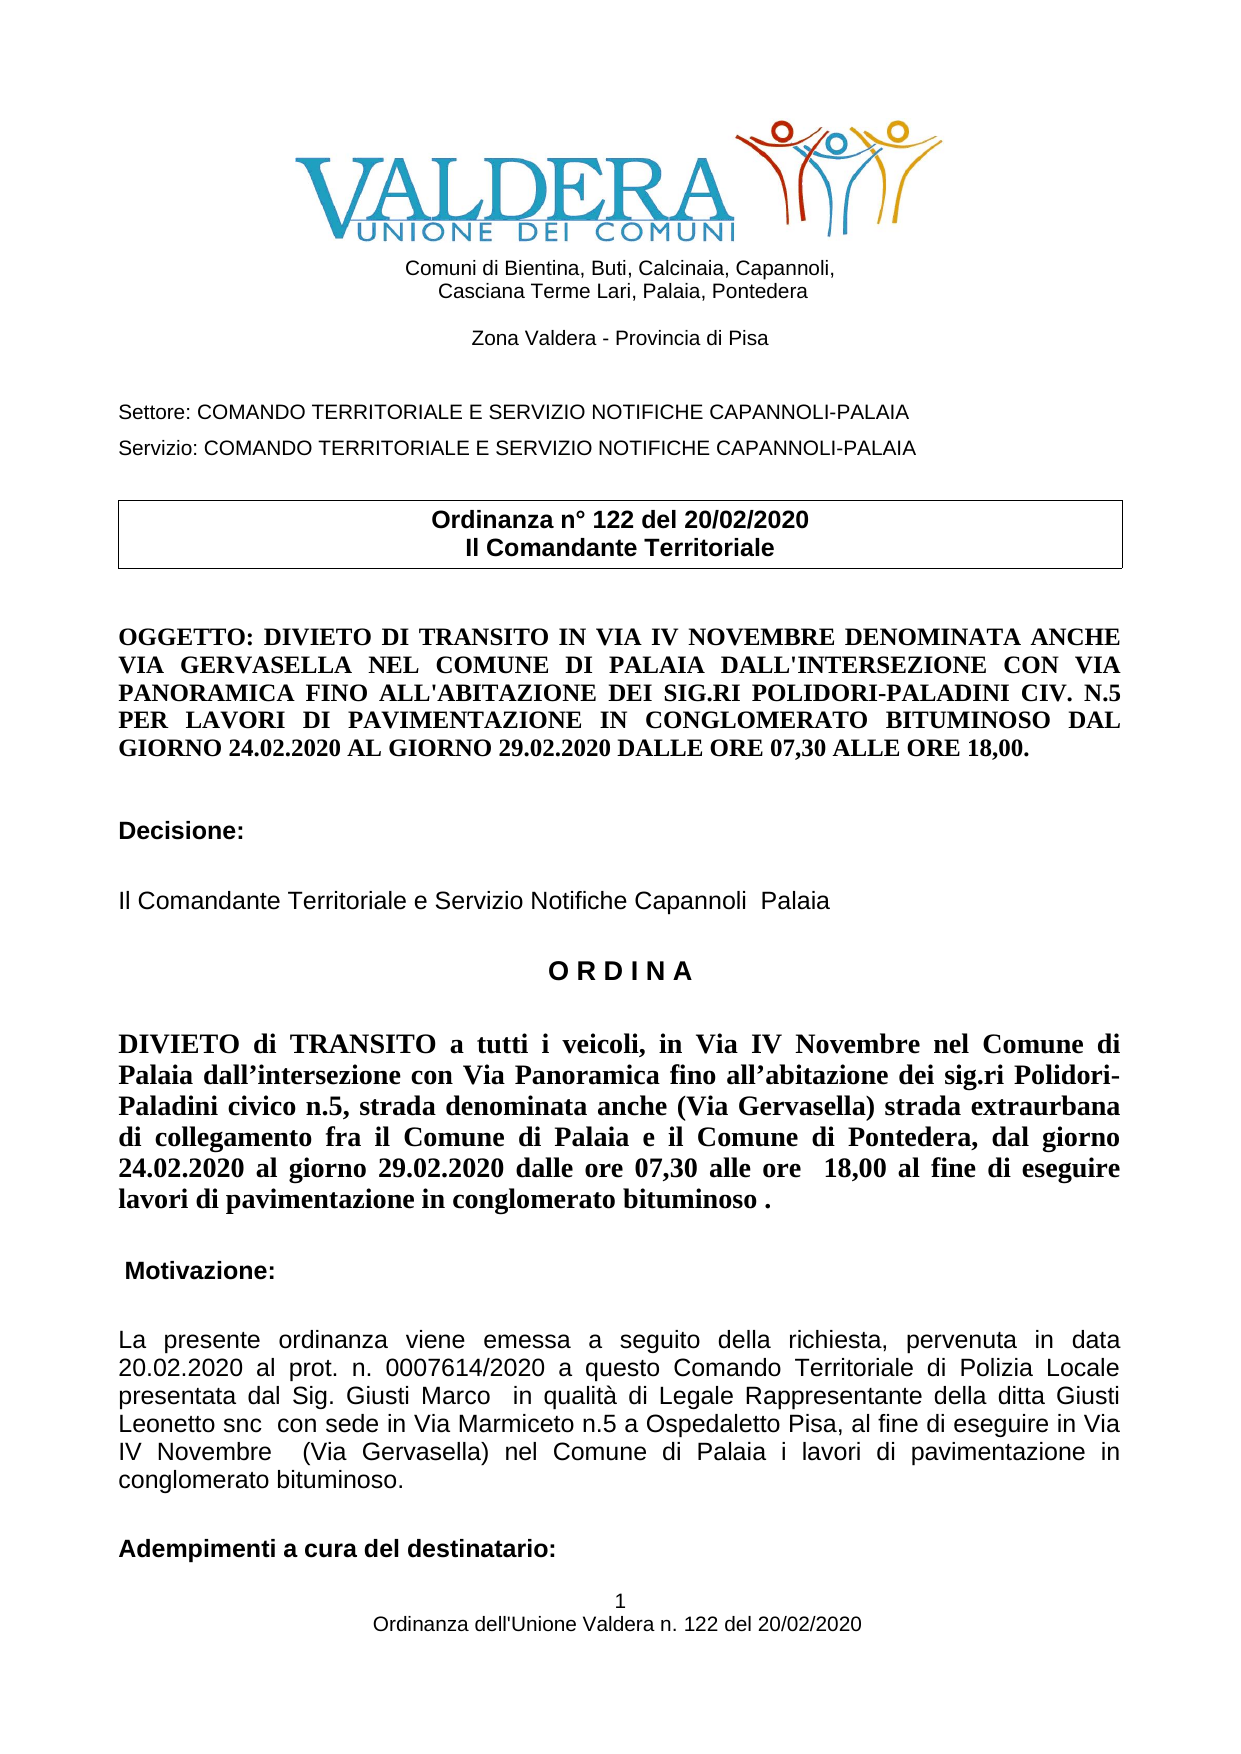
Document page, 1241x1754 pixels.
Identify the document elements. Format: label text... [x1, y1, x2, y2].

picture [295, 118, 945, 243]
table_header Ordinanza n° 122 del 20/02/2020 Il Comandante Territoriale [119, 501, 1122, 567]
text Il Comandante Territoriale e Servizio Notifiche Capannoli Palaia [118, 887, 1122, 914]
text Adempimenti a cura del destinatario: [118, 1535, 1122, 1563]
text Motivazione: [118, 1256, 1122, 1284]
text Comuni di Bientina, Buti, Calcinaia, Capannoli, Casciana Terme Lari, Palaia, Pontedera [118, 257, 1122, 326]
text OGGETTO: DIVIETO DI TRANSITO IN VIA IV NOVEMBRE DENOMINATA ANCHE VIA GERVASELLA NEL COMUNE DI PALAIA DALL'INTERSEZIONE CON VIA PANORAMICA FINO ALL'ABITAZIONE DEI SIG.RI POLIDORI-PALADINI CIV. N.5 PER LAVORI DI PAVIMENTAZIONE IN CONGLOMERATO BITUMINOSO DAL GIORNO 24.02.2020 AL GIORNO 29.02.2020 DALLE ORE 07,30 ALLE ORE 18,00. [118, 623, 1122, 762]
text La presente ordinanza viene emessa a seguito della richiesta, pervenuta in data 20.02.2020 al prot. n. 0007614/2020 a questo Comando Territoriale di Polizia Locale presentata dal Sig. Giusti Marco in qualità di Legale Rappresentante della ditta Giusti Leonetto snc con sede in Via Marmiceto n.5 a Ospedaletto Pisa, al fine di eseguire in Via IV Novembre (Via Gervasella) nel Comune di Palaia i lavori di pavimentazione in conglomerato bituminoso. [118, 1326, 1122, 1493]
text Decisione: [118, 817, 1122, 845]
text O R D I N A [118, 956, 1122, 986]
text DIVIETO di TRANSITO a tutti i veicoli, in Via IV Novembre nel Comune di Palaia dall’intersezione con Via Panoramica fino all’abitazione dei sig.ri Polidori-Paladini civico n.5, strada denominata anche (Via Gervasella) strada extraurbana di collegamento fra il Comune di Palaia e il Comune di Pontedera, dal giorno 24.02.2020 al giorno 29.02.2020 dalle ore 07,30 alle ore 18,00 al fine di eseguire lavori di pavimentazione in conglomerato bituminoso . [118, 1028, 1122, 1215]
text Zona Valdera - Provincia di Pisa [118, 326, 1122, 349]
text Servizio: COMANDO TERRITORIALE E SERVIZIO NOTIFICHE CAPANNOLI-PALAIA [118, 436, 1122, 459]
text Settore: COMANDO TERRITORIALE E SERVIZIO NOTIFICHE CAPANNOLI-PALAIA [118, 401, 1122, 424]
